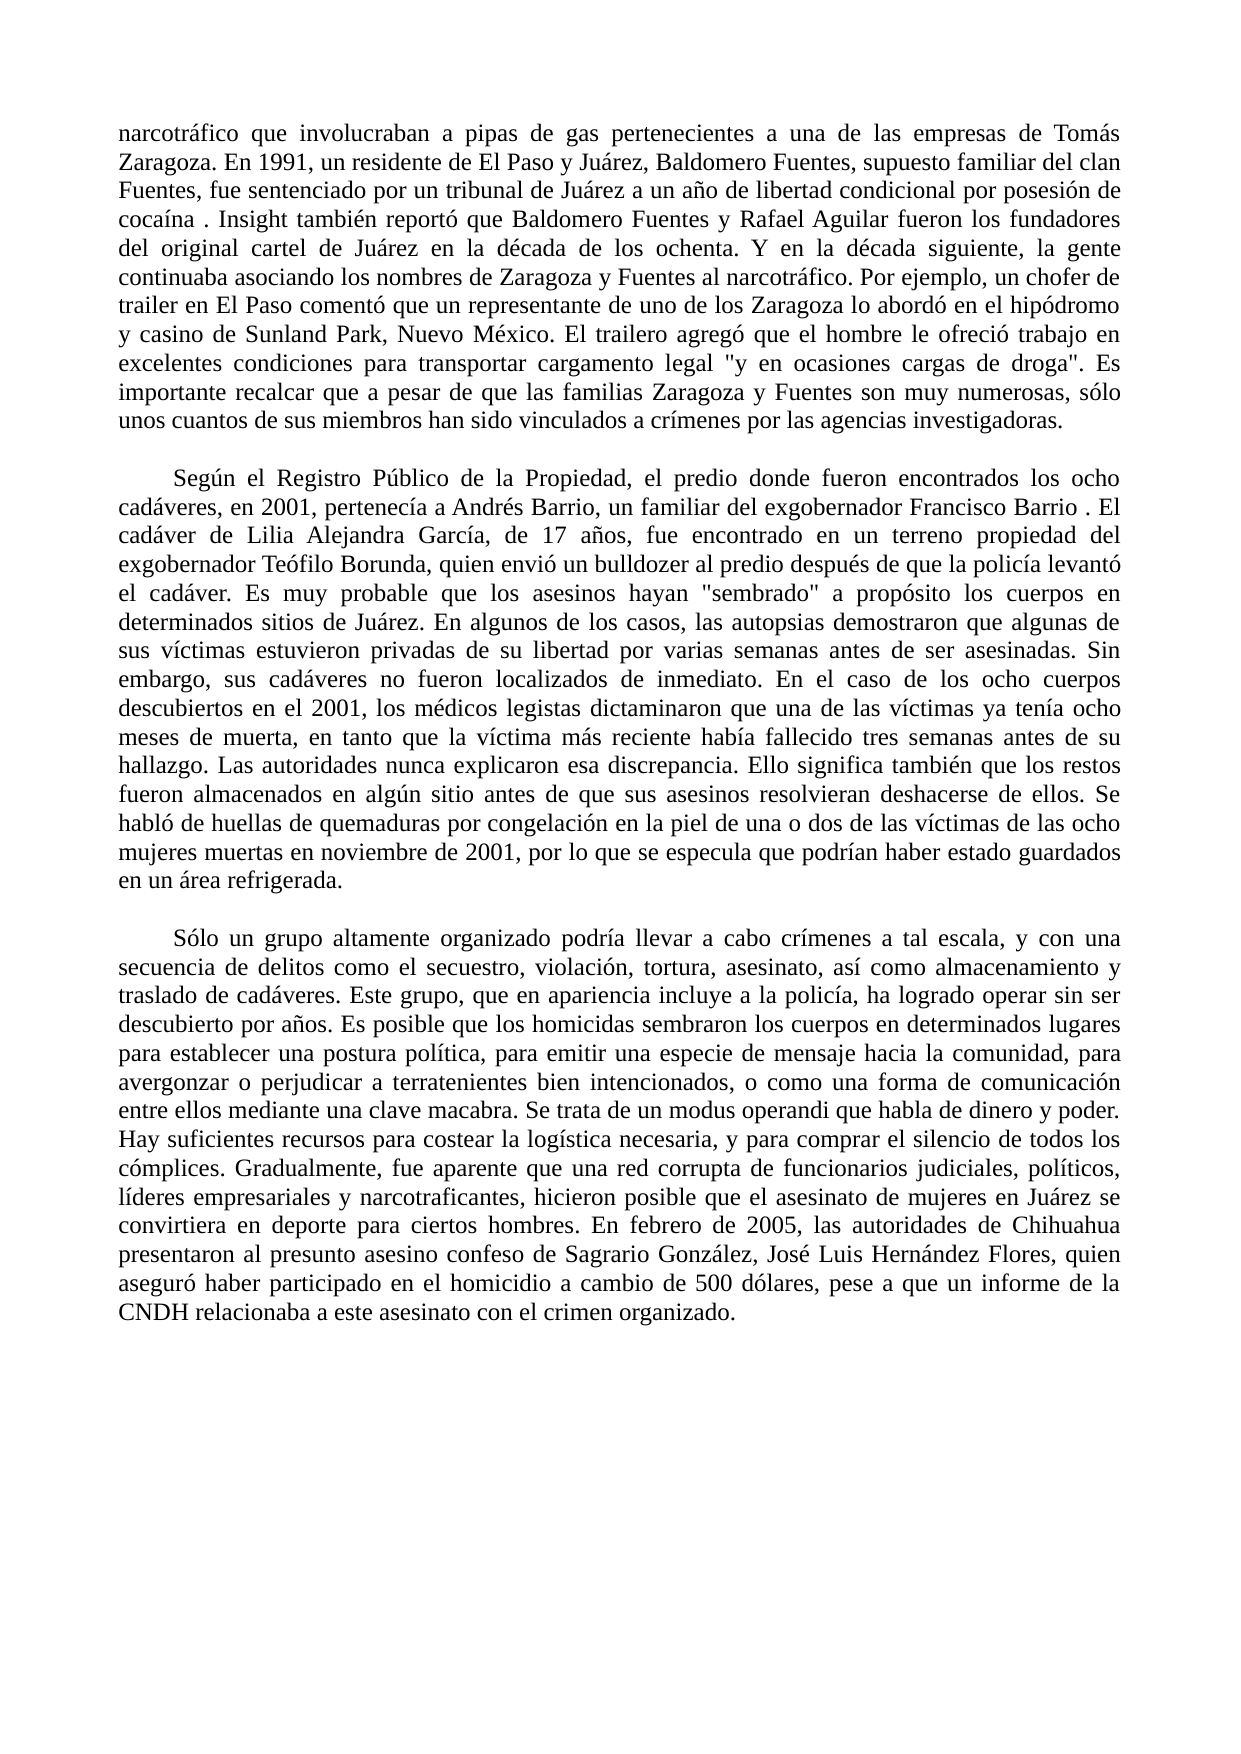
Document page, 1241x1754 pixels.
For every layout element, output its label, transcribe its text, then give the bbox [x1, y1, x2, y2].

text narcotráfico que involucraban a pipas de gas pertenecientes a una de las empresas de Tomás Zaragoza. En 1991, un residente de El Paso y Juárez, Baldomero Fuentes, supuesto familiar del clan Fuentes, fue sentenciado por un tribunal de Juárez a un año de libertad condicional por posesión de cocaína . Insight también reportó que Baldomero Fuentes y Rafael Aguilar fueron los fundadores del original cartel de Juárez en la década de los ochenta. Y en la década siguiente, la gente continuaba asociando los nombres de Zaragoza y Fuentes al narcotráfico. Por ejemplo, un chofer de trailer en El Paso comentó que un representante de uno de los Zaragoza lo abordó en el hipódromo y casino de Sunland Park, Nuevo México. El trailero agregó que el hombre le ofreció trabajo en excelentes condiciones para transportar cargamento legal "y en ocasiones cargas de droga". Es importante recalcar que a pesar de que las familias Zaragoza y Fuentes son muy numerosas, sólo unos cuantos de sus miembros han sido vinculados a crímenes por las agencias investigadoras. [118, 118, 1122, 434]
text Según el Registro Público de la Propiedad, el predio donde fueron encontrados los ocho cadáveres, en 2001, pertenecía a Andrés Barrio, un familiar del exgobernador Francisco Barrio . El cadáver de Lilia Alejandra García, de 17 años, fue encontrado en un terreno propiedad del exgobernador Teófilo Borunda, quien envió un bulldozer al predio después de que la policía levantó el cadáver. Es muy probable que los asesinos hayan "sembrado" a propósito los cuerpos en determinados sitios de Juárez. En algunos de los casos, las autopsias demostraron que algunas de sus víctimas estuvieron privadas de su libertad por varias semanas antes de ser asesinadas. Sin embargo, sus cadáveres no fueron localizados de inmediato. En el caso de los ocho cuerpos descubiertos en el 2001, los médicos legistas dictaminaron que una de las víctimas ya tenía ocho meses de muerta, en tanto que la víctima más reciente había fallecido tres semanas antes de su hallazgo. Las autoridades nunca explicaron esa discrepancia. Ello significa también que los restos fueron almacenados en algún sitio antes de que sus asesinos resolvieran deshacerse de ellos. Se habló de huellas de quemaduras por congelación en la piel de una o dos de las víctimas de las ocho mujeres muertas en noviembre de 2001, por lo que se especula que podrían haber estado guardados en un área refrigerada. [118, 463, 1122, 894]
text Sólo un grupo altamente organizado podría llevar a cabo crímenes a tal escala, y con una secuencia de delitos como el secuestro, violación, tortura, asesinato, así como almacenamiento y traslado de cadáveres. Este grupo, que en apariencia incluye a la policía, ha logrado operar sin ser descubierto por años. Es posible que los homicidas sembraron los cuerpos en determinados lugares para establecer una postura política, para emitir una especie de mensaje hacia la comunidad, para avergonzar o perjudicar a terratenientes bien intencionados, o como una forma de comunicación entre ellos mediante una clave macabra. Se trata de un modus operandi que habla de dinero y poder. Hay suficientes recursos para costear la logística necesaria, y para comprar el silencio de todos los cómplices. Gradualmente, fue aparente que una red corrupta de funcionarios judiciales, políticos, líderes empresariales y narcotraficantes, hicieron posible que el asesinato de mujeres en Juárez se convirtiera en deporte para ciertos hombres. En febrero de 2005, las autoridades de Chihuahua presentaron al presunto asesino confeso de Sagrario González, José Luis Hernández Flores, quien aseguró haber participado en el homicidio a cambio de 500 dólares, pese a que un informe de la CNDH relacionaba a este asesinato con el crimen organizado. [118, 923, 1122, 1326]
